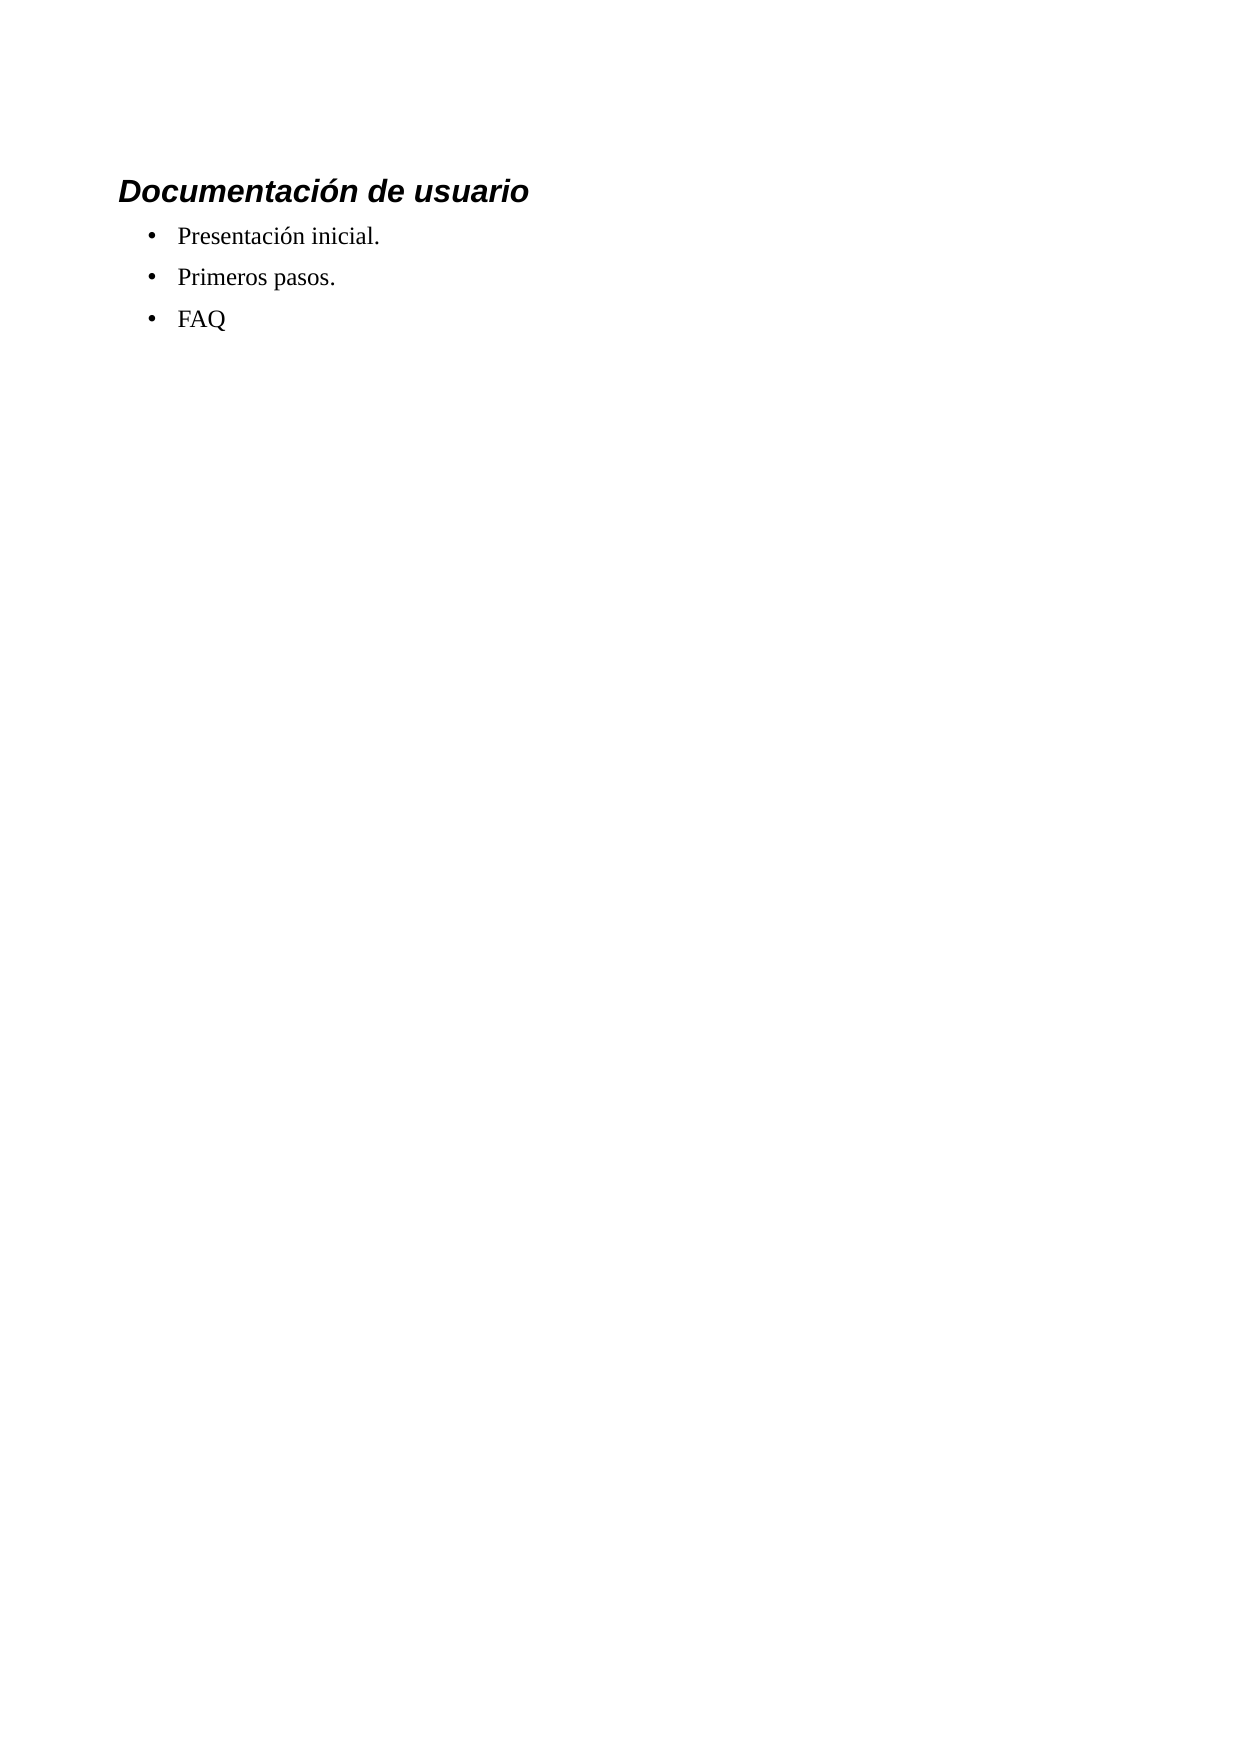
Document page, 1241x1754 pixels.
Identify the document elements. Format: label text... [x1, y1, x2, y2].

subtitle Documentación de usuario [118, 172, 1122, 209]
list Primeros pasos. [148, 262, 1122, 291]
list FAQ [148, 304, 1122, 332]
list Presentación inicial. [148, 221, 1122, 250]
